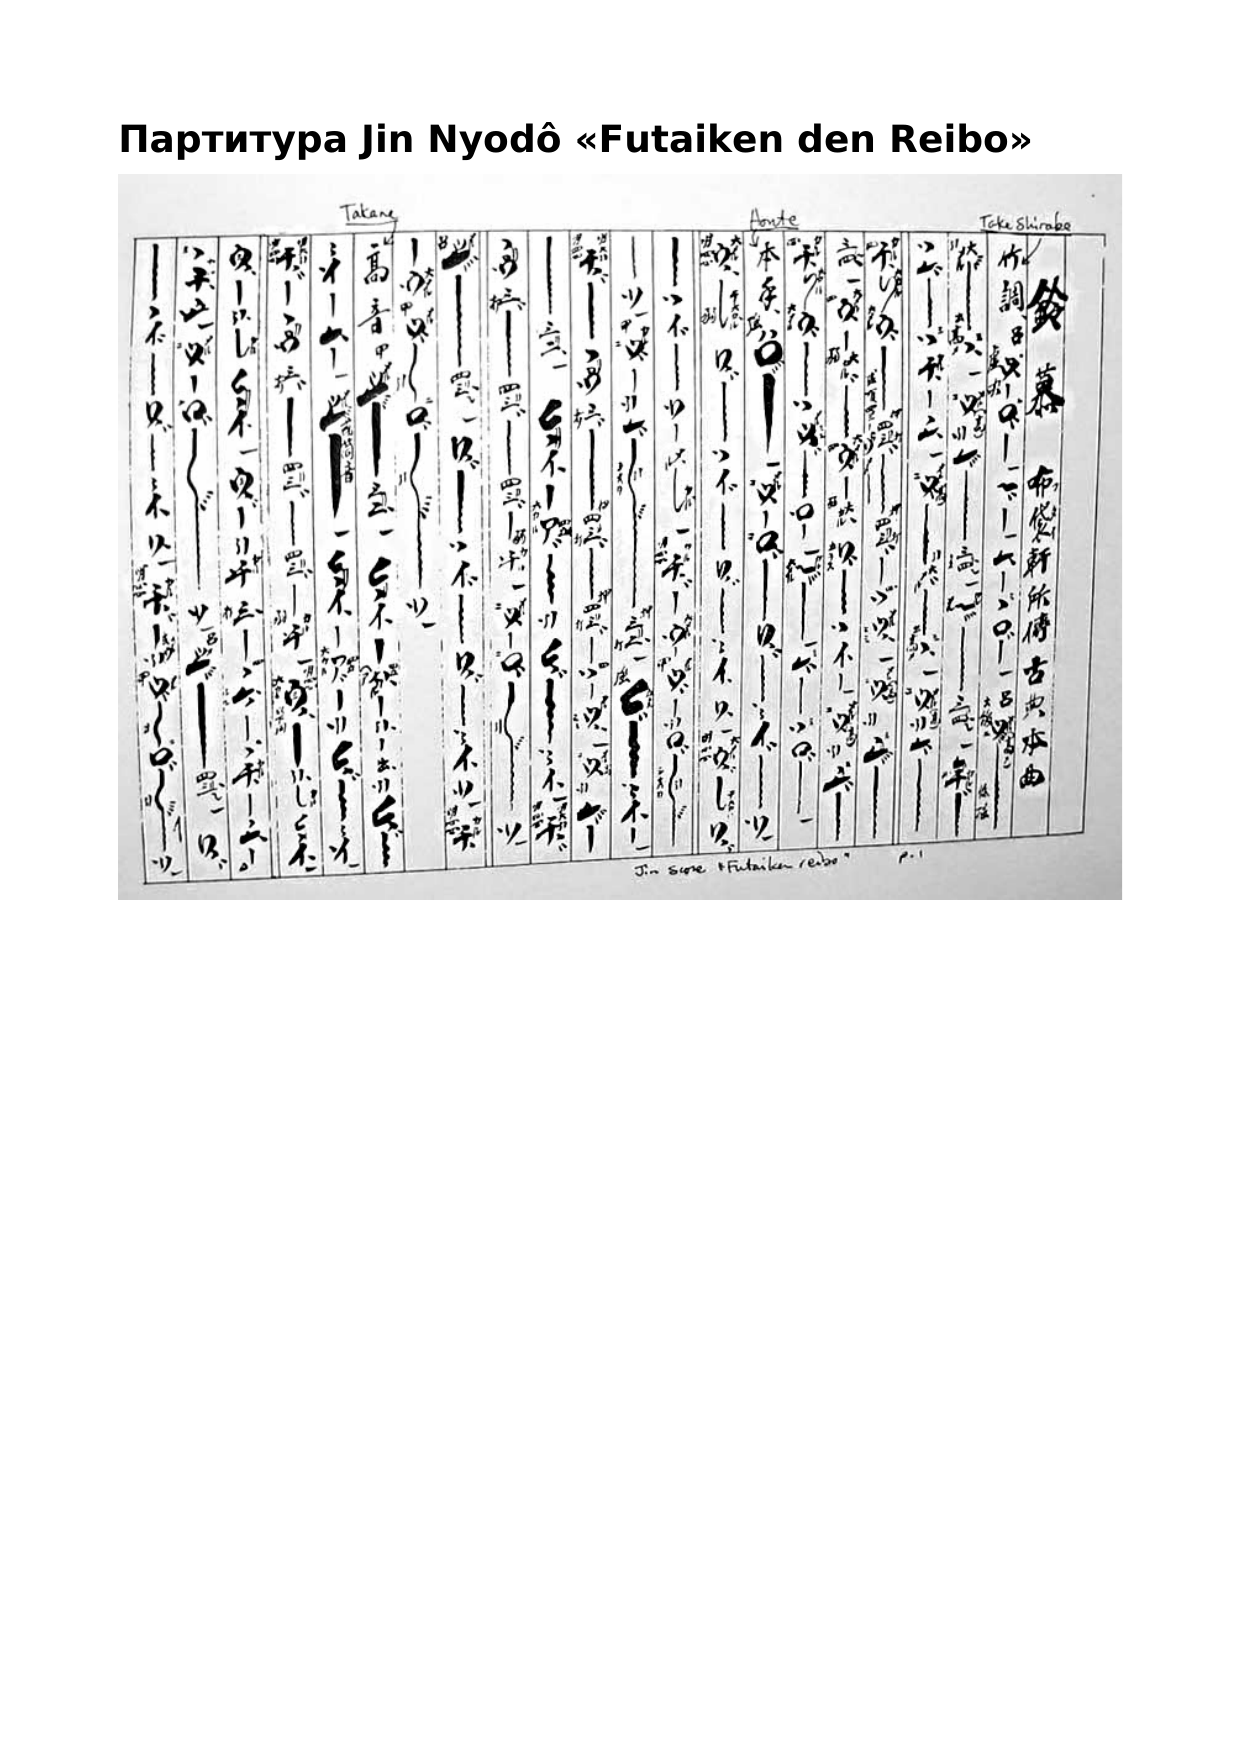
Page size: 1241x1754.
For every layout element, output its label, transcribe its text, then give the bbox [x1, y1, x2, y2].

picture [118, 174, 1123, 900]
subtitle Партитура Jin Nyodô «Futaiken den Reibo» [118, 118, 1122, 162]
